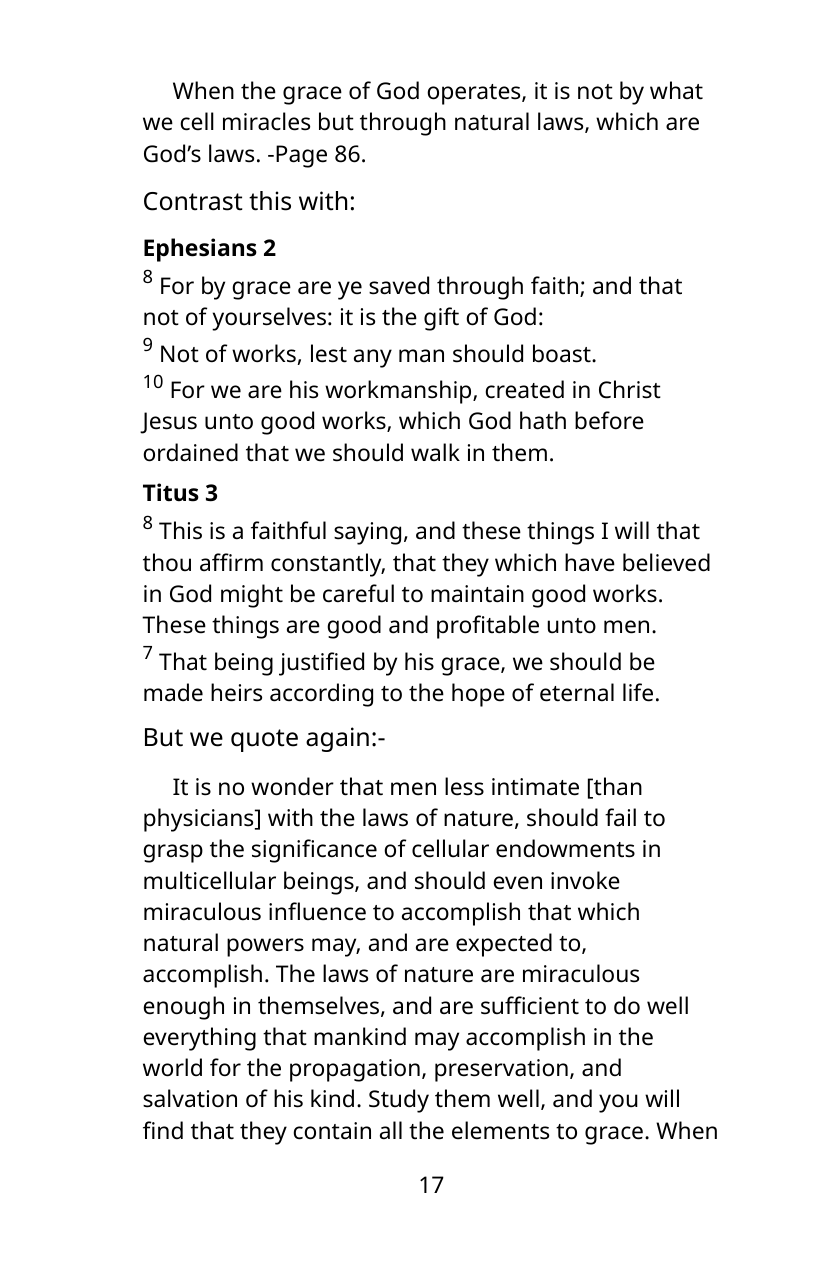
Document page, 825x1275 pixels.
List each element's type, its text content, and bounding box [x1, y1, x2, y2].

text 8 For by grace are ye saved through faith; and that not of yourselves: it is the gift of God: 9 Not of works, lest any man should boast. 10 For we are his workmanship, created in Christ Jesus unto good works, which God hath before ordained that we should walk in them. [142, 264, 720, 468]
text But we quote again:- [112, 720, 750, 754]
text When the grace of God operates, it is not by what we cell miracles but through natural laws, which are God’s laws. -Page 86. [142, 75, 720, 169]
text 8 This is a faithful saying, and these things I will that thou affirm constantly, that they which have believed in God might be careful to maintain good works. These things are good and profitable unto men. 7 That being justified by his grace, we should be made heirs according to the hope of eternal life. [142, 510, 720, 708]
text Ephesians 2 [142, 232, 750, 263]
text It is no wonder that men less intimate [than physicians] with the laws of nature, should fail to grasp the significance of cellular endowments in multicellular beings, and should even invoke miraculous influence to accomplish that which natural powers may, and are expected to, accomplish. The laws of nature are miraculous enough in themselves, and are sufficient to do well everything that mankind may accomplish in the world for the propagation, preservation, and salvation of his kind. Study them well, and you will find that they contain all the elements to grace. When [142, 771, 720, 1146]
text Titus 3 [142, 477, 750, 508]
text Contrast this with: [112, 184, 750, 218]
